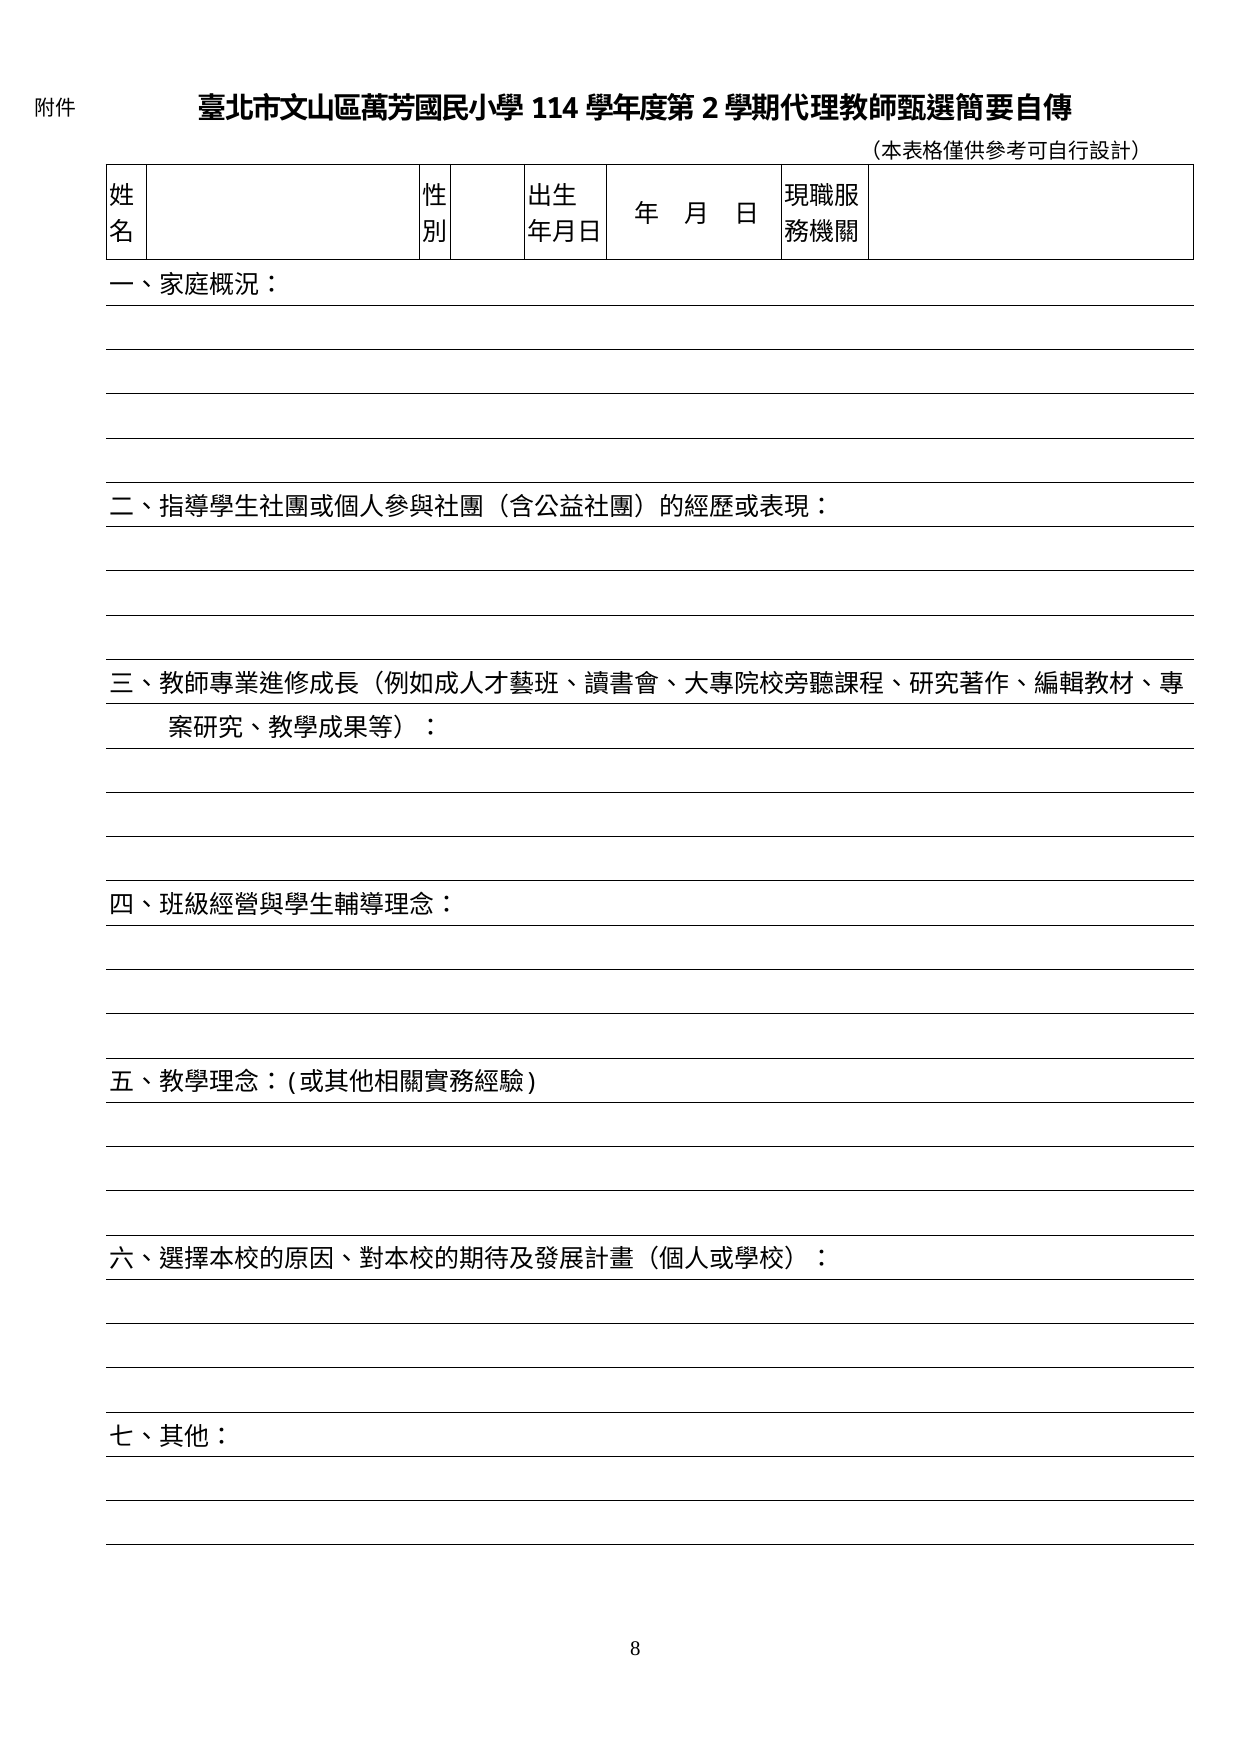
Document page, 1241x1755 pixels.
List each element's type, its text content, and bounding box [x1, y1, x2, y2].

table_cell 五、教學理念：(或其他相關實務經驗) [106, 1059, 1194, 1102]
table_cell 七、其他： [106, 1413, 1194, 1456]
table_header [451, 165, 524, 259]
table_cell [106, 394, 1194, 438]
table_cell 二、指導學生社團或個人參與社團（含公益社團）的經歷或表現： [106, 483, 1194, 526]
table_cell [106, 571, 1194, 615]
table_cell [106, 837, 1194, 880]
text （本表格僅供參考可自行設計） [118, 139, 1152, 164]
table_cell [106, 306, 1194, 349]
table_header [869, 165, 1193, 259]
table_cell [106, 616, 1194, 659]
table_header 年 月 日 [607, 165, 781, 259]
table_cell 四、班級經營與學生輔導理念： [106, 881, 1194, 924]
table_cell [106, 1501, 1194, 1544]
table_header 性別 [420, 165, 450, 259]
table_cell [106, 1191, 1194, 1234]
table_cell [106, 970, 1194, 1013]
table_cell [106, 1147, 1194, 1190]
text 附件2 [34, 92, 88, 123]
text 臺北市文山區萬芳國民小學114學年度第2學期代理教師甄選簡要自傳 [118, 89, 1152, 126]
table_cell [106, 793, 1194, 836]
text [20, 84, 103, 131]
table_header 出生 年月日 [525, 165, 606, 259]
table_cell 案研究、教學成果等）： [106, 704, 1194, 747]
table_header 現職服務機關 [782, 165, 868, 259]
table_cell 一、家庭概況： [106, 260, 1194, 305]
table_cell [106, 439, 1194, 482]
table_cell [106, 926, 1194, 969]
table_cell [106, 1368, 1194, 1412]
table_cell [106, 1103, 1194, 1146]
table_cell [106, 1324, 1194, 1367]
table_cell [106, 527, 1194, 570]
table_cell 六、選擇本校的原因、對本校的期待及發展計畫（個人或學校）： [106, 1236, 1194, 1279]
table_cell 三、教師專業進修成長（例如成人才藝班、讀書會、大專院校旁聽課程、研究著作、編輯教材、專 [106, 660, 1194, 703]
table_cell [106, 1457, 1194, 1500]
table_cell [106, 1014, 1194, 1057]
table_cell [106, 749, 1194, 792]
table_header 姓名 [107, 165, 146, 259]
table_cell [106, 350, 1194, 393]
table_header [147, 165, 419, 259]
table_cell [106, 1280, 1194, 1323]
